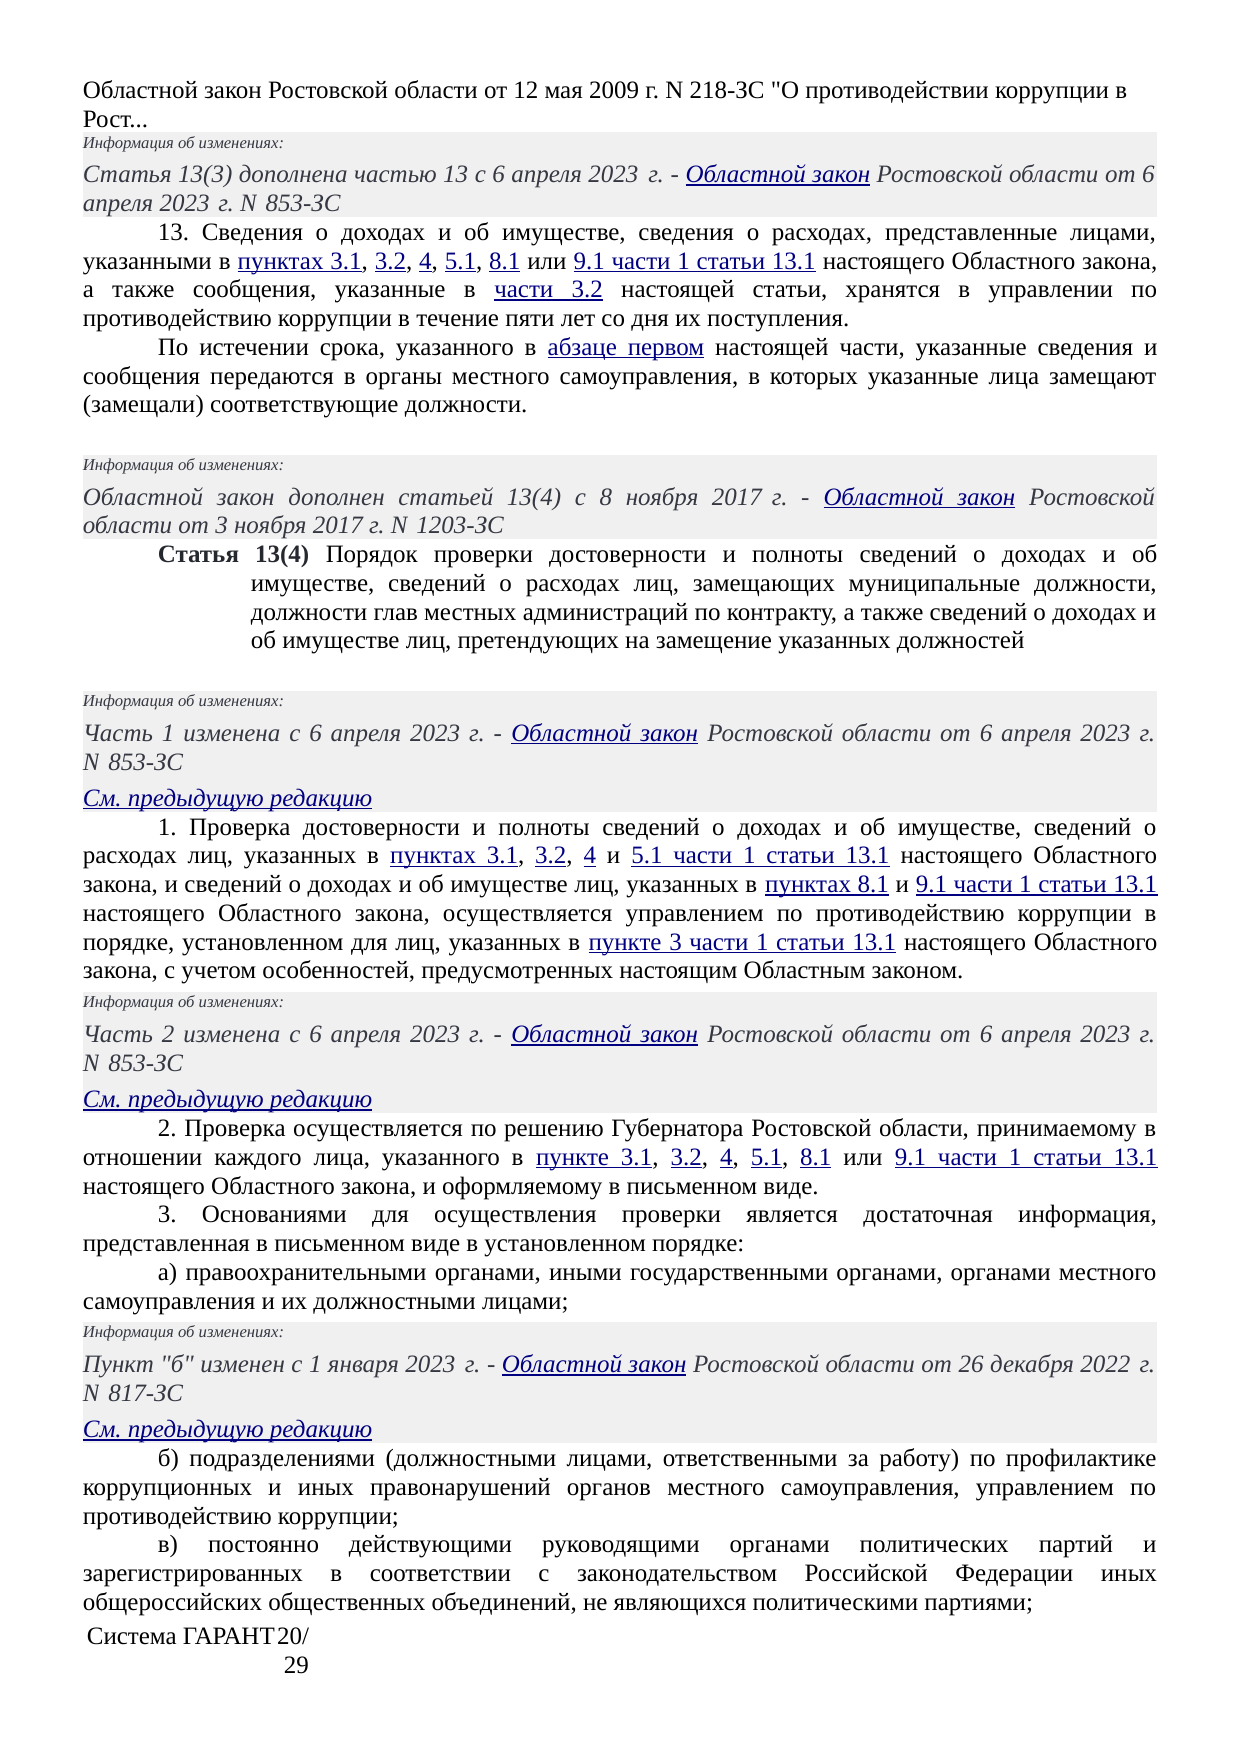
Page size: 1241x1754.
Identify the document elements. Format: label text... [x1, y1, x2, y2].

text б) подразделениями (должностными лицами, ответственными за работу) по профилактике коррупционных и иных правонарушений органов местного самоуправления, управлением по противодействию коррупции; [83, 1443, 1157, 1529]
text По истечении срока, указанного в абзаце первом настоящей части, указанные сведения и сообщения передаются в органы местного самоуправления, в которых указанные лица замещают (замещали) соответствующие должности. [83, 332, 1157, 418]
text Пункт "б" изменен с 1 января 2023 г. - Областной закон Ростовской области от 26 декабря 2022 г. N 817-ЗС [185, 1370, 1157, 1407]
text Информация об изменениях: [83, 132, 1157, 152]
text в) постоянно действующими руководящими органами политических партий и зарегистрированных в соответствии с законодательством Российской Федерации иных общероссийских общественных объединений, не являющихся политическими партиями; [83, 1529, 1157, 1616]
text 3. Основаниями для осуществления проверки является достаточная информация, представленная в письменном виде в установленном порядке: [83, 1199, 1157, 1257]
text Информация об изменениях: [286, 1322, 1157, 1341]
text Часть 1 изменена с 6 апреля 2023 г. - Областной закон Ростовской области от 6 апреля 2023 г. N 853-ЗС [185, 747, 1157, 775]
text См. предыдущую редакцию [374, 783, 1157, 812]
text Часть 2 изменена с 6 апреля 2023 г. - Областной закон Ростовской области от 6 апреля 2023 г. N 853-ЗС [185, 1048, 1157, 1077]
text Информация об изменениях: [286, 691, 1157, 710]
text а) правоохранительными органами, иными государственными органами, органами местного самоуправления и их должностными лицами; [83, 1257, 1157, 1314]
text Информация об изменениях: [286, 992, 1157, 1011]
text Статья 13(4) Порядок проверки достоверности и полноты сведений о доходах и об имуществе, сведений о расходах лиц, замещающих муниципальные должности, должности глав местных администраций по контракту, а также сведений о доходах и об имуществе лиц, претендующих на замещение указанных должностей [158, 539, 1157, 654]
text 13. Сведения о доходах и об имуществе, сведения о расходах, представленные лицами, указанными в пунктах 3.1, 3.2, 4, 5.1, 8.1 или 9.1 части 1 статьи 13.1 настоящего Областного закона, а также сообщения, указанные в части 3.2 настоящей статьи, хранятся в управлении по противодействию коррупции в течение пяти лет со дня их поступления. [83, 217, 1157, 332]
text 1. Проверка достоверности и полноты сведений о доходах и об имуществе, сведений о расходах лиц, указанных в пунктах 3.1, 3.2, 4 и 5.1 части 1 статьи 13.1 настоящего Областного закона, и сведений о доходах и об имуществе лиц, указанных в пунктах 8.1 и 9.1 части 1 статьи 13.1 настоящего Областного закона, осуществляется управлением по противодействию коррупции в порядке, установленном для лиц, указанных в пункте 3 части 1 статьи 13.1 настоящего Областного закона, с учетом особенностей, предусмотренных настоящим Областным законом. [83, 812, 1157, 984]
text Статья 13(3) дополнена частью 13 с 6 апреля 2023 г. - Областной закон Ростовской области от 6 апреля 2023 г. N 853-ЗС [343, 188, 1157, 217]
text См. предыдущую редакцию [83, 1084, 1157, 1113]
text 2. Проверка осуществляется по решению Губернатора Ростовской области, принимаемому в отношении каждого лица, указанного в пункте 3.1, 3.2, 4, 5.1, 8.1 или 9.1 части 1 статьи 13.1 настоящего Областного закона, и оформляемому в письменном виде. [83, 1113, 1157, 1199]
text См. предыдущую редакцию [83, 1414, 1157, 1443]
text Информация об изменениях: [286, 455, 1157, 474]
text Областной закон дополнен статьей 13(4) с 8 ноября 2017 г. - Областной закон Ростовской области от 3 ноября 2017 г. N 1203-ЗС [506, 511, 1157, 539]
